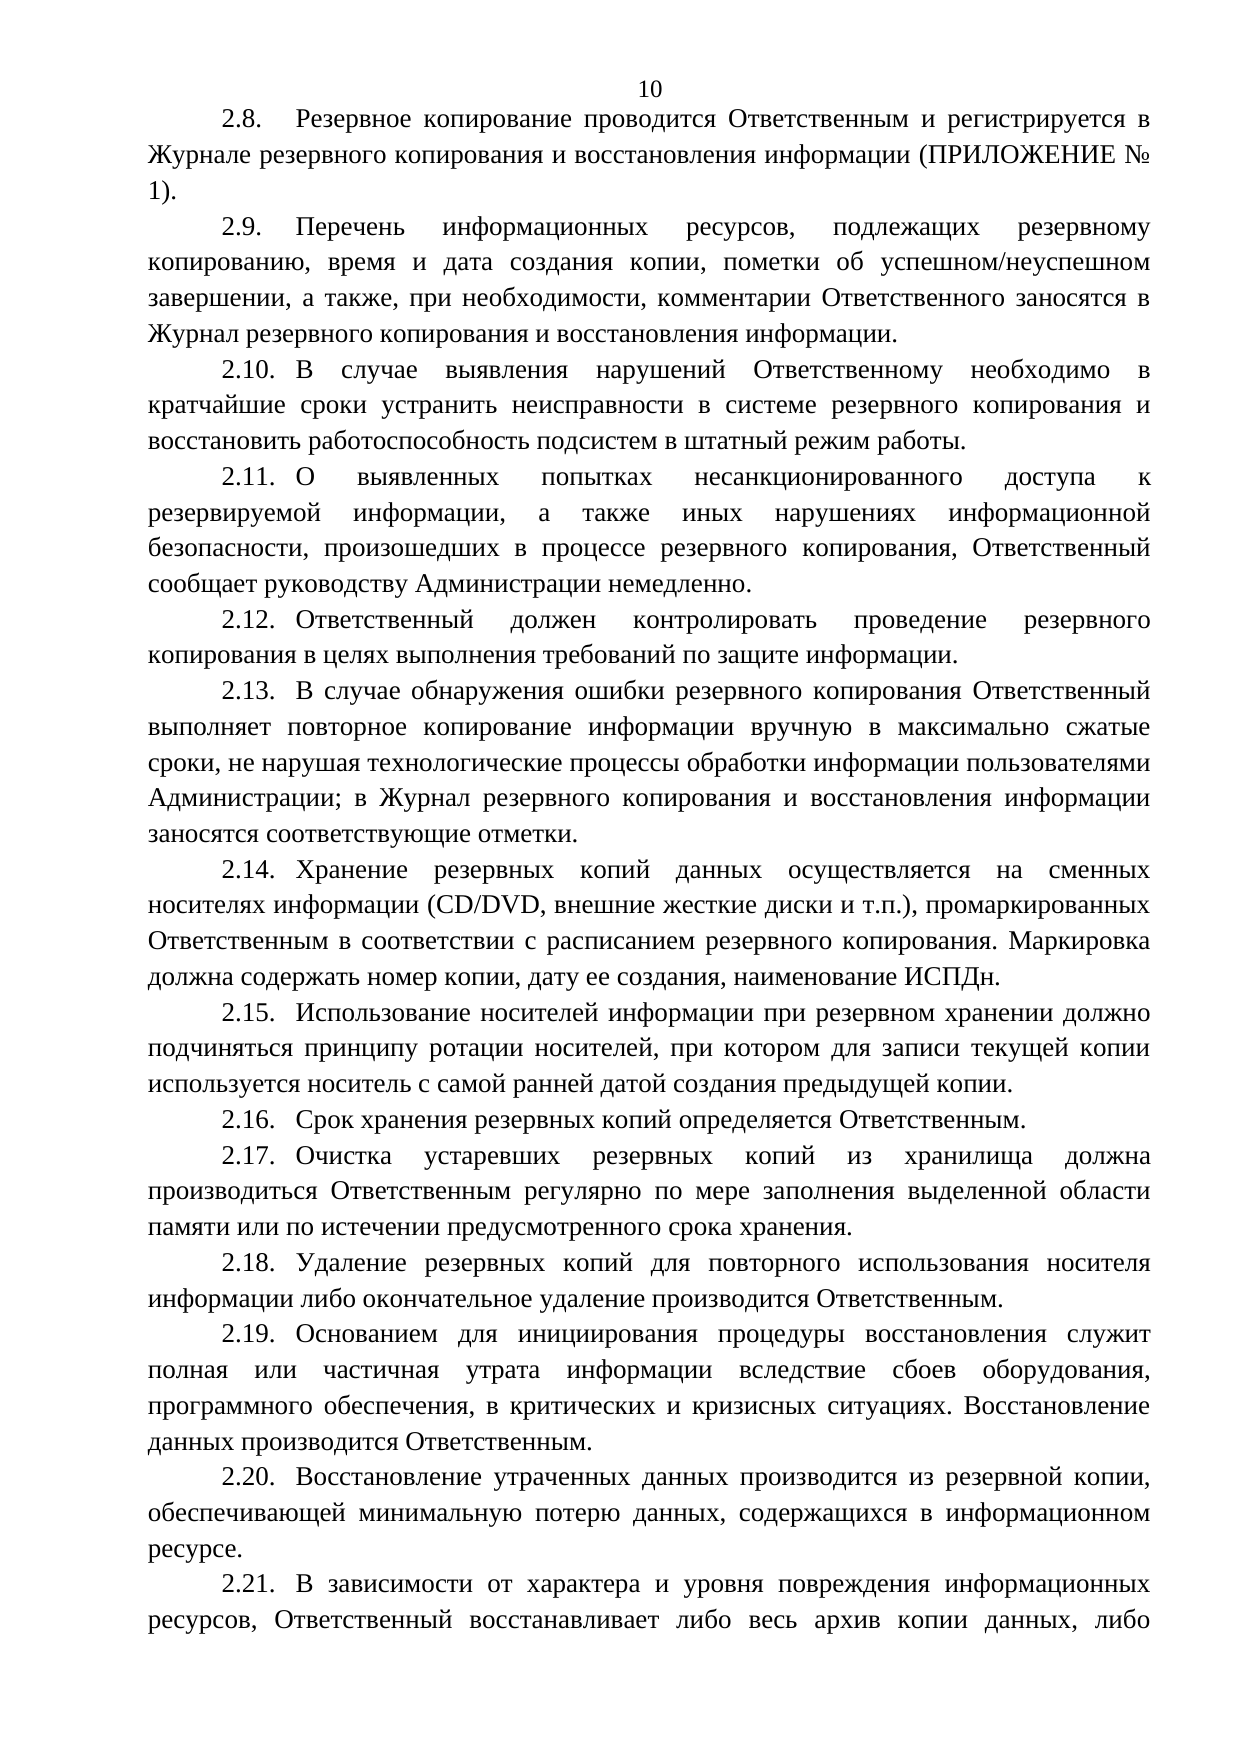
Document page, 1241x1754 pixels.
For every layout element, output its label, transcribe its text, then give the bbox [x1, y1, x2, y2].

list Ответственный должен контролировать проведение резервного копирования в целях выполнения требований по защите информации. [148, 603, 1152, 670]
list Восстановление утраченных данных производится из резервной копии, обеспечивающей минимальную потерю данных, содержащихся в информационном ресурсе. [148, 1460, 1152, 1563]
list В случае обнаружения ошибки резервного копирования Ответственный выполняет повторное копирование информации вручную в максимально сжатые сроки, не нарушая технологические процессы обработки информации пользователями Администрации; в Журнал резервного копирования и восстановления информации заносятся соответствующие отметки. [148, 674, 1152, 848]
list Использование носителей информации при резервном хранении должно подчиняться принципу ротации носителей, при котором для записи текущей копии используется носитель с самой ранней датой создания предыдущей копии. [148, 996, 1152, 1098]
list О выявленных попытках несанкционированного доступа к резервируемой информации, а также иных нарушениях информационной безопасности, произошедших в процессе резервного копирования, Ответственный сообщает руководству Администрации немедленно. [148, 460, 1152, 598]
list Основанием для инициирования процедуры восстановления служит полная или частичная утрата информации вследствие сбоев оборудования, программного обеспечения, в критических и кризисных ситуациях. Восстановление данных производится Ответственным. [148, 1317, 1152, 1456]
list В зависимости от характера и уровня повреждения информационных ресурсов, Ответственный восстанавливает либо весь архив копии данных, либо [148, 1567, 1152, 1634]
list Удаление резервных копий для повторного использования носителя информации либо окончательное удаление производится Ответственным. [148, 1246, 1152, 1313]
list В случае выявления нарушений Ответственному необходимо в кратчайшие сроки устранить неисправности в системе резервного копирования и восстановить работоспособность подсистем в штатный режим работы. [148, 353, 1152, 455]
list Резервное копирование проводится Ответственным и регистрируется в Журнале резервного копирования и восстановления информации (ПРИЛОЖЕНИЕ № 1). [148, 103, 1152, 205]
list Перечень информационных ресурсов, подлежащих резервному копированию, время и дата создания копии, пометки об успешном/неуспешном завершении, а также, при необходимости, комментарии Ответственного заносятся в Журнал резервного копирования и восстановления информации. [148, 210, 1152, 348]
list Хранение резервных копий данных осуществляется на сменных носителях информации (CD/DVD, внешние жесткие диски и т.п.), промаркированных Ответственным в соответствии с расписанием резервного копирования. Маркировка должна содержать номер копии, дату ее создания, наименование ИСПДн. [148, 853, 1152, 991]
list Очистка устаревших резервных копий из хранилища должна производиться Ответственным регулярно по мере заполнения выделенной области памяти или по истечении предусмотренного срока хранения. [148, 1139, 1152, 1241]
list Срок хранения резервных копий определяется Ответственным. [148, 1103, 1152, 1134]
